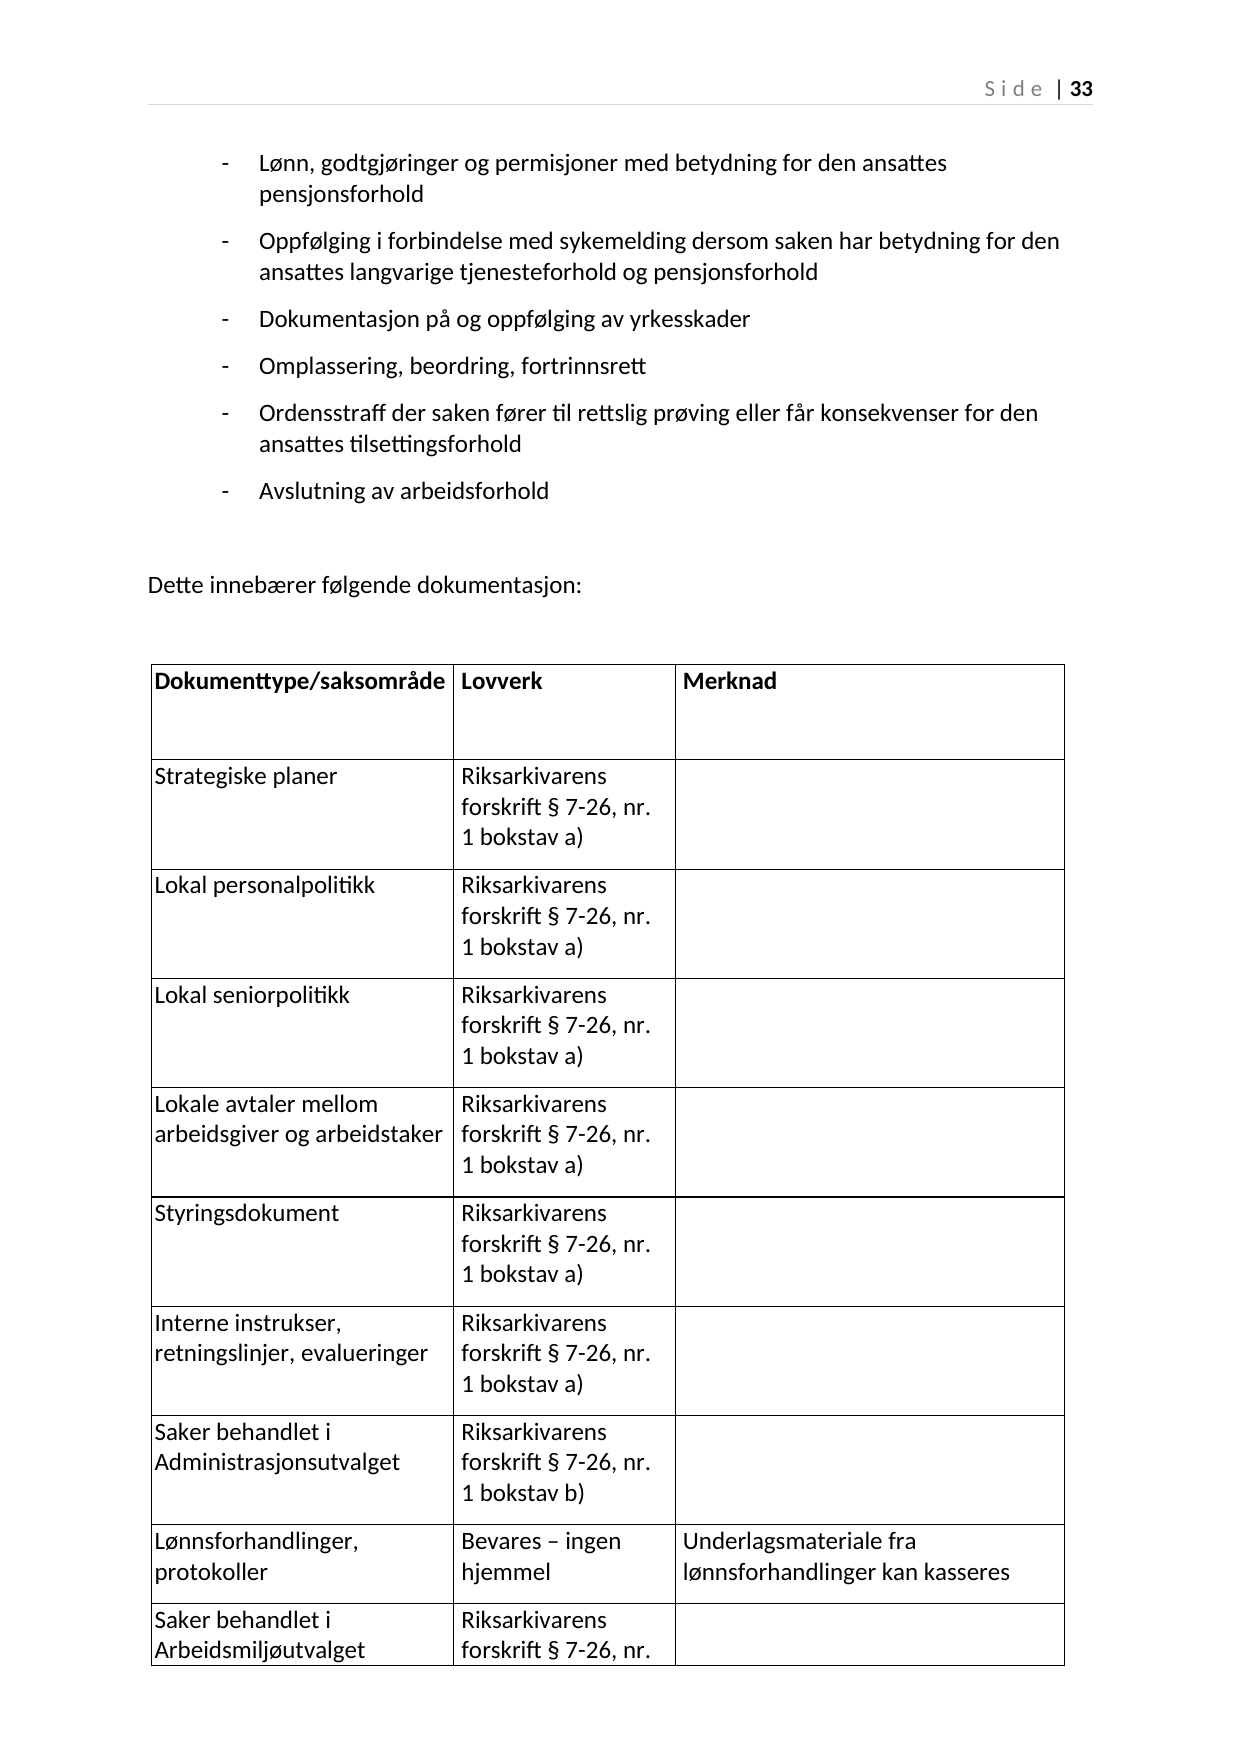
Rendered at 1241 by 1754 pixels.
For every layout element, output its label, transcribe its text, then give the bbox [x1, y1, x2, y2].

list Omplassering, beordring, fortrinnsrett [221, 350, 1093, 381]
table_cell Saker behandlet i Administrasjonsutvalget [152, 1416, 453, 1524]
table_cell [676, 979, 1064, 1087]
table_cell Riksarkivarens forskrift § 7-26, nr. 1 bokstav a) [454, 870, 675, 978]
table_cell Styringsdokument [152, 1198, 453, 1306]
table_cell [676, 1198, 1064, 1306]
table_cell Saker behandlet i Arbeidsmiljøutvalget [152, 1604, 453, 1665]
list Lønn, godtgjøringer og permisjoner med betydning for den ansattes pensjonsforhold [221, 148, 1093, 209]
list Avslutning av arbeidsforhold [221, 475, 1093, 506]
list Oppfølging i forbindelse med sykemelding dersom saken har betydning for den ansattes langvarige tjenesteforhold og pensjonsforhold [221, 225, 1093, 286]
table_header Dokumenttype/saksområde [152, 665, 453, 759]
table_header Lovverk [454, 665, 675, 759]
table_cell [676, 870, 1064, 978]
table_cell Riksarkivarens forskrift § 7-26, nr. [454, 1604, 675, 1665]
list Ordensstraff der saken fører til rettslig prøving eller får konsekvenser for den ansattes tilsettingsforhold [221, 397, 1093, 458]
table_cell Riksarkivarens forskrift § 7-26, nr. 1 bokstav a) [454, 1307, 675, 1415]
table_cell [676, 1307, 1064, 1415]
table_cell [676, 1088, 1064, 1196]
table_cell Riksarkivarens forskrift § 7-26, nr. 1 bokstav a) [454, 760, 675, 868]
table_cell Strategiske planer [152, 760, 453, 868]
table_header Merknad [676, 665, 1064, 759]
table_cell [676, 1416, 1064, 1524]
table_cell Lokal personalpolitikk [152, 870, 453, 978]
table_cell Riksarkivarens forskrift § 7-26, nr. 1 bokstav b) [454, 1416, 675, 1524]
table_cell Underlagsmateriale fra lønnsforhandlinger kan kasseres [676, 1525, 1064, 1603]
list Dokumentasjon på og oppfølging av yrkesskader [221, 303, 1093, 333]
table_cell Lokal seniorpolitikk [152, 979, 453, 1087]
table_cell Riksarkivarens forskrift § 7-26, nr. 1 bokstav a) [454, 1088, 675, 1196]
table_cell Lønnsforhandlinger, protokoller [152, 1525, 453, 1603]
table_cell Riksarkivarens forskrift § 7-26, nr. 1 bokstav a) [454, 1198, 675, 1306]
table_cell [676, 760, 1064, 868]
text Dette innebærer følgende dokumentasjon: [148, 569, 1093, 600]
table_cell Riksarkivarens forskrift § 7-26, nr. 1 bokstav a) [454, 979, 675, 1087]
table_cell Interne instrukser, retningslinjer, evalueringer [152, 1307, 453, 1415]
table_cell [676, 1604, 1064, 1665]
table_cell Bevares – ingen hjemmel [454, 1525, 675, 1603]
table_cell Lokale avtaler mellom arbeidsgiver og arbeidstaker [152, 1088, 453, 1196]
